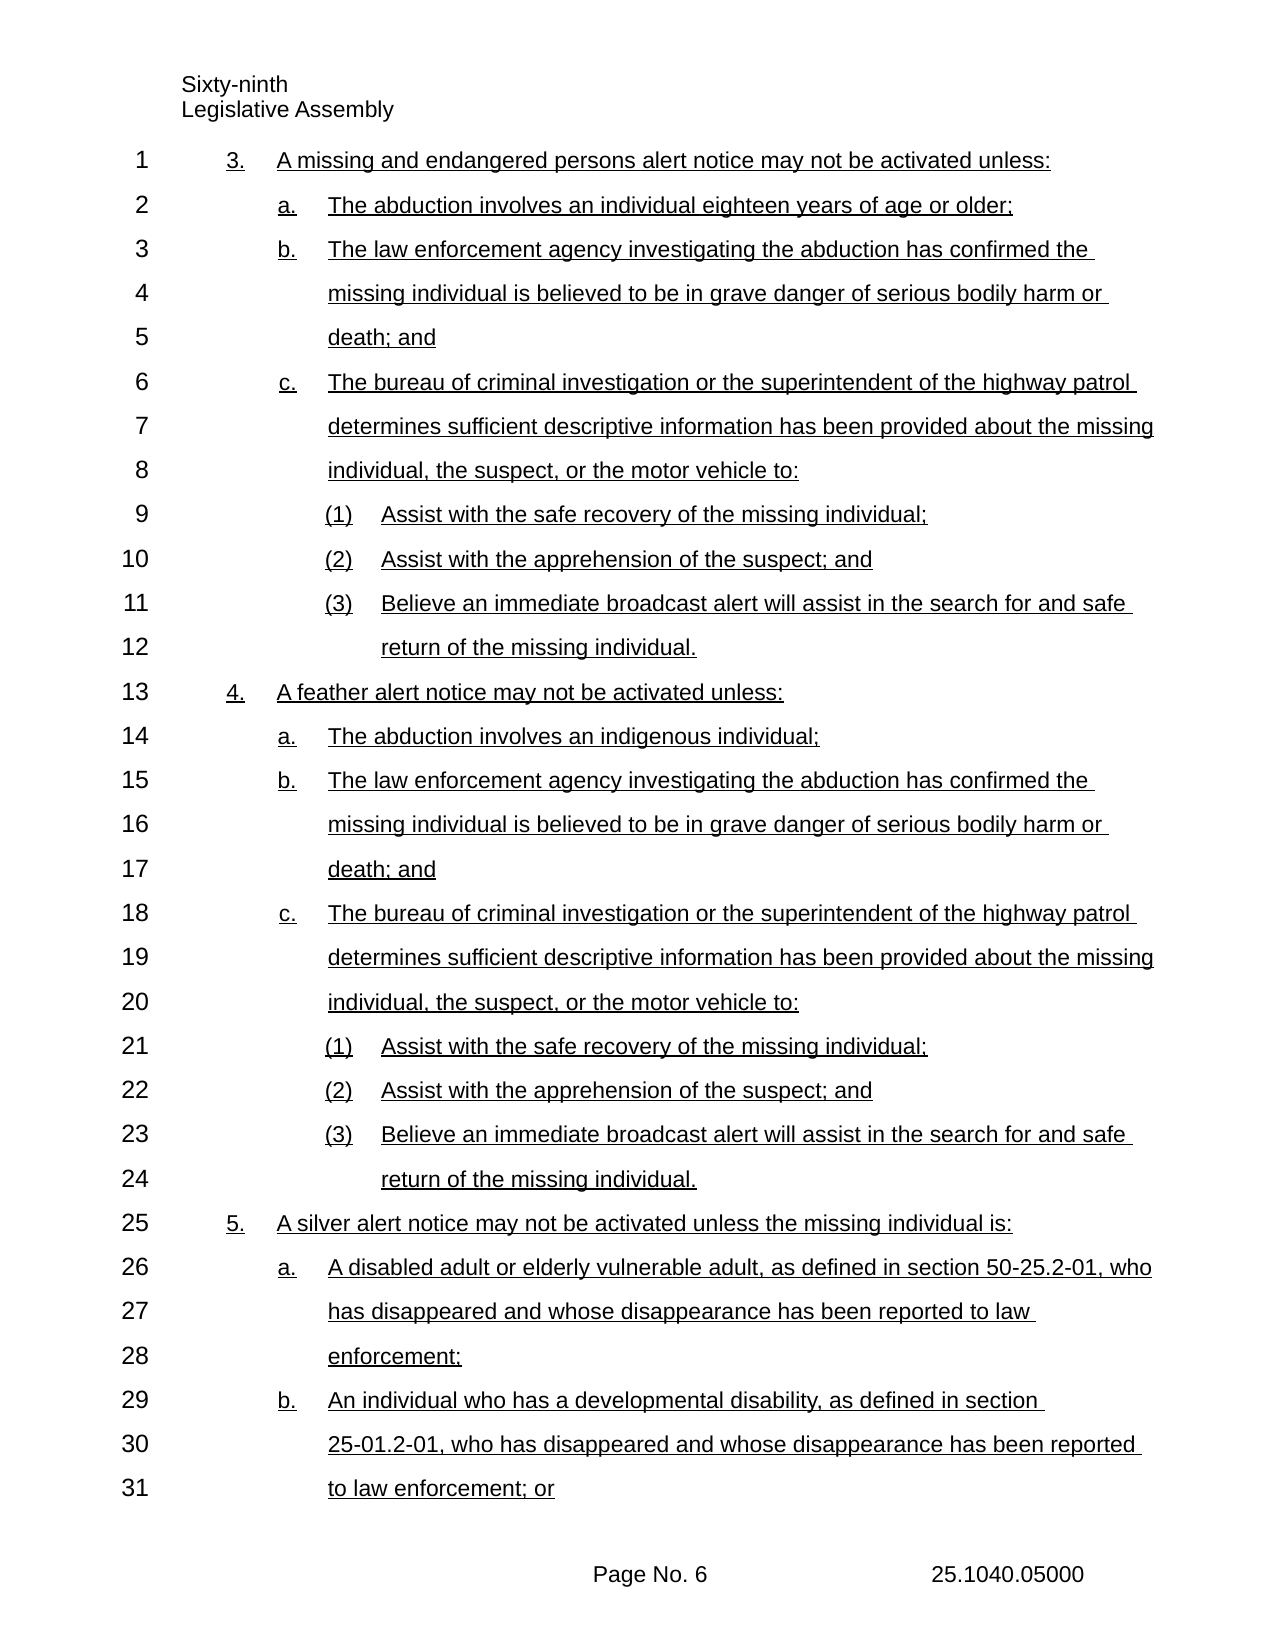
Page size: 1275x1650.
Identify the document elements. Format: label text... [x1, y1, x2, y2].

text a. A disabled adult or elderly vulnerable adult, as defined in section 50‑25.2‑01, who has disappeared and whose disappearance has been reported to law enforcement; [181, 1240, 1154, 1373]
text a. The abduction involves an individual eighteen years of age or older; [181, 178, 1154, 222]
text (3) Believe an immediate broadcast alert will assist in the search for and safe return of the missing individual. [181, 1107, 1154, 1196]
text (1) Assist with the safe recovery of the missing individual; [181, 1019, 1154, 1063]
text a. The abduction involves an indigenous individual; [181, 709, 1154, 753]
text (2) Assist with the apprehension of the suspect; and [181, 1063, 1154, 1107]
text (3) Believe an immediate broadcast alert will assist in the search for and safe return of the missing individual. [181, 576, 1154, 664]
text 4. A feather alert notice may not be activated unless: [181, 664, 1154, 709]
text (1) Assist with the safe recovery of the missing individual; [181, 487, 1154, 532]
text b. An individual who has a developmental disability, as defined in section 25‑01.2‑01, who has disappeared and whose disappearance has been reported to law enforcement; or [181, 1373, 1154, 1506]
text 3. A missing and endangered persons alert notice may not be activated unless: [181, 133, 1154, 178]
text b. The law enforcement agency investigating the abduction has confirmed the missing individual is believed to be in grave danger of serious bodily harm or death; and [181, 753, 1154, 886]
text 5. A silver alert notice may not be activated unless the missing individual is: [181, 1196, 1154, 1240]
text b. The law enforcement agency investigating the abduction has confirmed the missing individual is believed to be in grave danger of serious bodily harm or death; and [181, 222, 1154, 355]
text (2) Assist with the apprehension of the suspect; and [181, 532, 1154, 576]
text c. The bureau of criminal investigation or the superintendent of the highway patrol determines sufficient descriptive information has been provided about the missing individual, the suspect, or the motor vehicle to: [181, 886, 1154, 1019]
text c. The bureau of criminal investigation or the superintendent of the highway patrol determines sufficient descriptive information has been provided about the missing individual, the suspect, or the motor vehicle to: [181, 355, 1154, 487]
